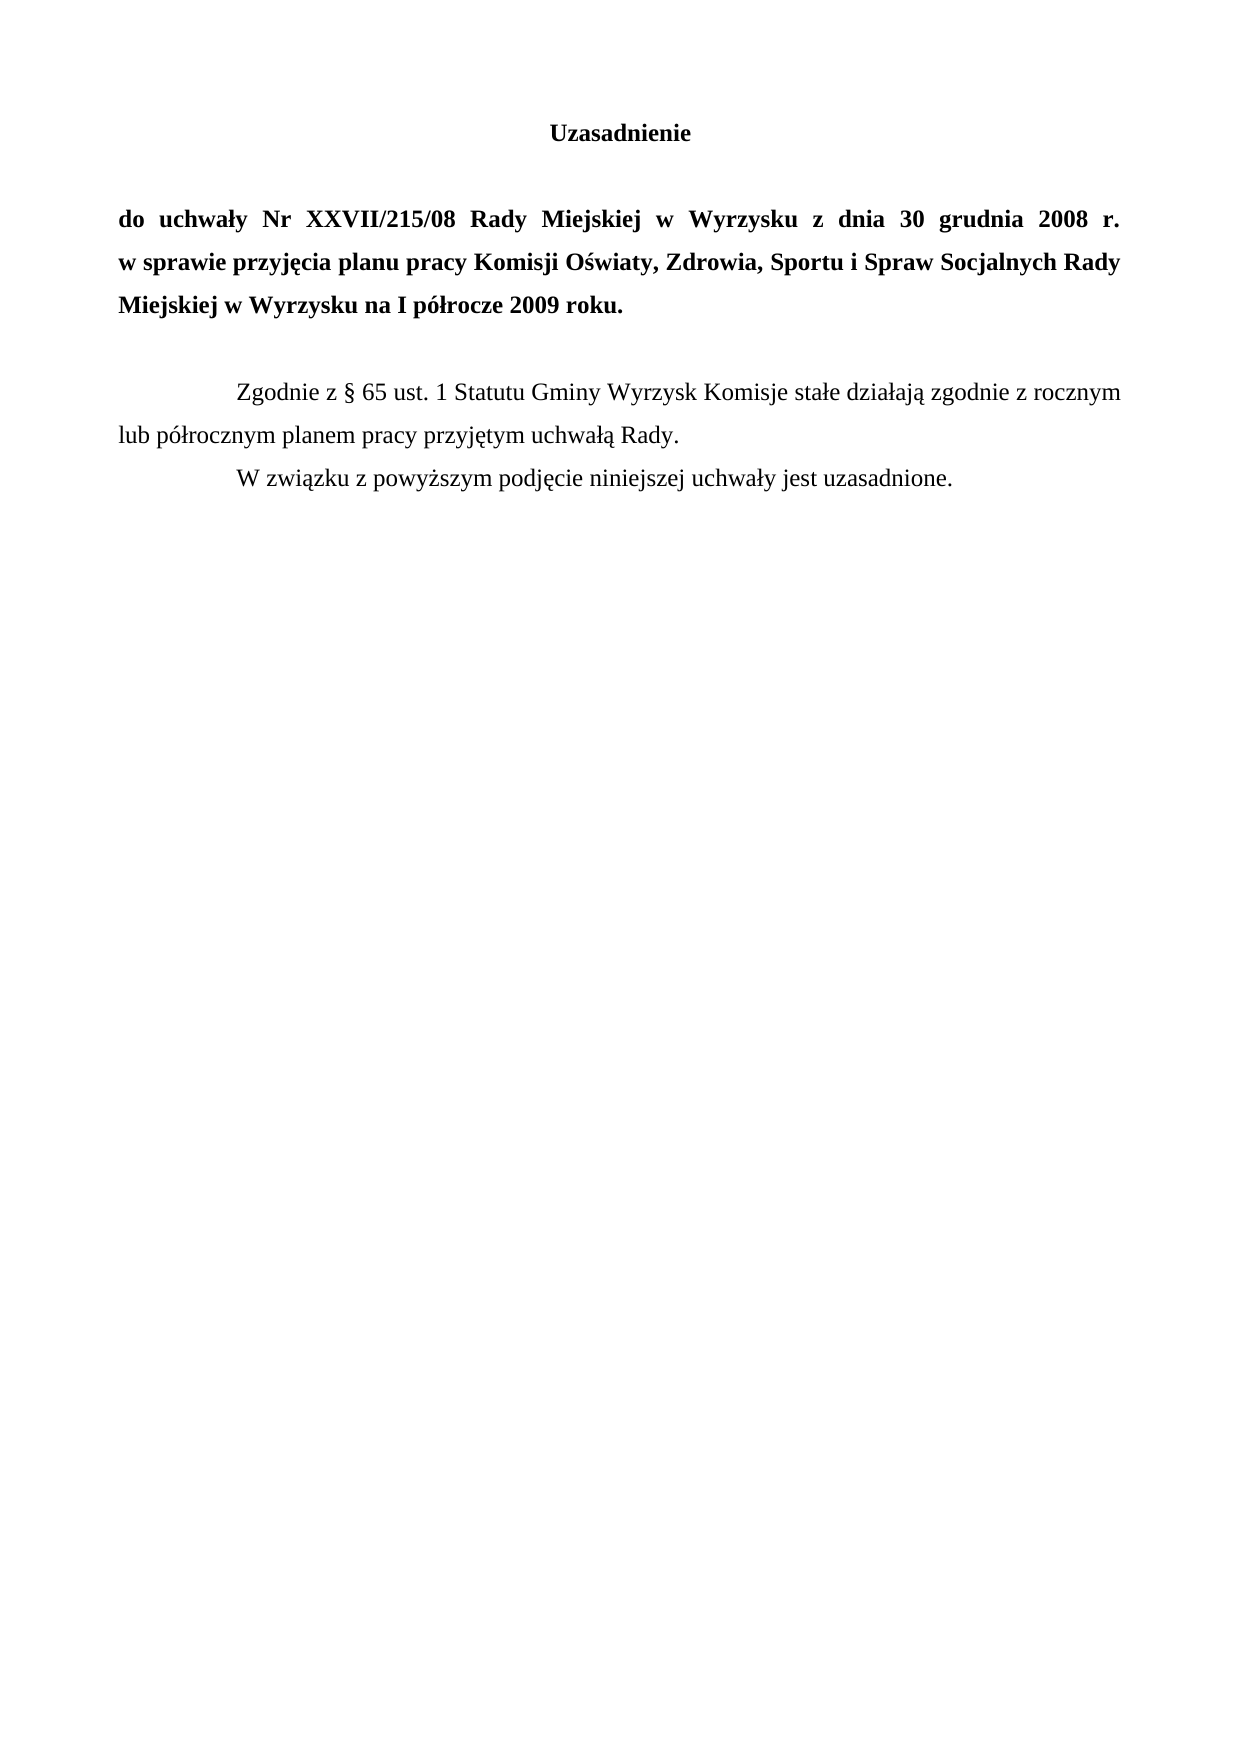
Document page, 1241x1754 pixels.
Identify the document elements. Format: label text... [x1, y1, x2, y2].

text Uzasadnienie [118, 118, 1122, 147]
text W związku z powyższym podjęcie niniejszej uchwały jest uzasadnione. [118, 463, 1122, 492]
text do uchwały Nr XXVII/215/08 Rady Miejskiej w Wyrzysku z dnia 30 grudnia 2008 r. w sprawie przyjęcia planu pracy Komisji Oświaty, Zdrowia, Sportu i Spraw Socjalnych Rady Miejskiej w Wyrzysku na I półrocze 2009 roku. [118, 204, 1122, 319]
text Zgodnie z § 65 ust. 1 Statutu Gminy Wyrzysk Komisje stałe działają zgodnie z rocznym lub półrocznym planem pracy przyjętym uchwałą Rady. [118, 377, 1122, 449]
